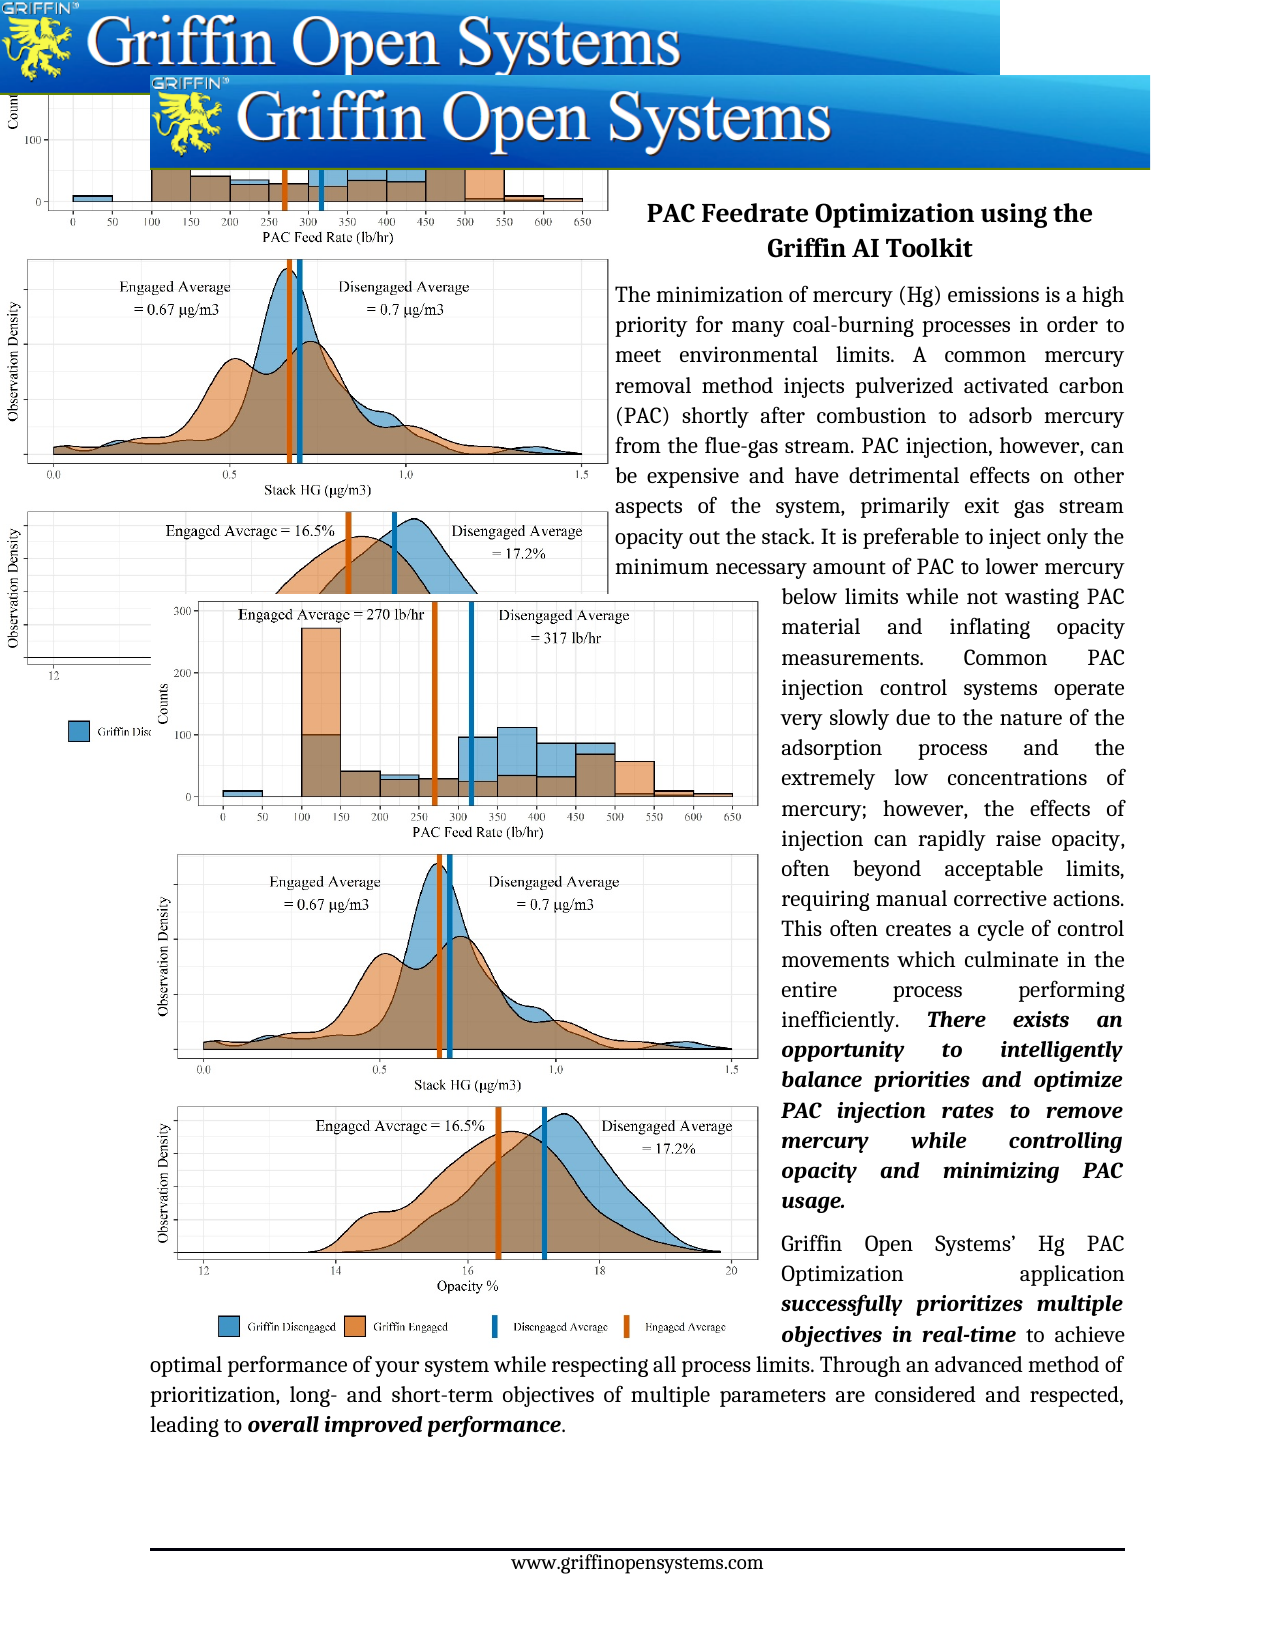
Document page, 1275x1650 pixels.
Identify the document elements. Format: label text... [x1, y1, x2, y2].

text PAC Feedrate Optimization using the Griffin AI Toolkit [615, 198, 1125, 265]
picture [0, 0, 1150, 1352]
text Griffin Open Systems’ Hg PAC Optimization application successfully prioritizes multiple objectives in real-time to achieve optimal performance of your system while respecting all process limits. Through an advanced method of prioritization, long- and short-term objectives of multiple parameters are considered and respected, leading to overall improved performance. [150, 1231, 1125, 1438]
text The minimization of mercury (Hg) emissions is a high priority for many coal-burning processes in order to meet environmental limits. A common mercury removal method injects pulverized activated carbon (PAC) shortly after combustion to adsorb mercury from the flue-gas stream. PAC injection, however, can be expensive and have detrimental effects on other aspects of the system, primarily exit gas stream opacity out the stack. It is preferable to inject only the minimum necessary amount of PAC to lower mercury below limits while not wasting PAC material and inflating opacity measurements. Common PAC injection control systems operate very slowly due to the nature of the adsorption process and the extremely low concentrations of mercury; however, the effects of injection can rapidly raise opacity, often beyond acceptable limits, requiring manual corrective actions. This often creates a cycle of control movements which culminate in the entire process performing inefficiently. There exists an opportunity to intelligently balance priorities and optimize PAC injection rates to remove mercury while controlling opacity and minimizing PAC usage. [615, 282, 1125, 1214]
